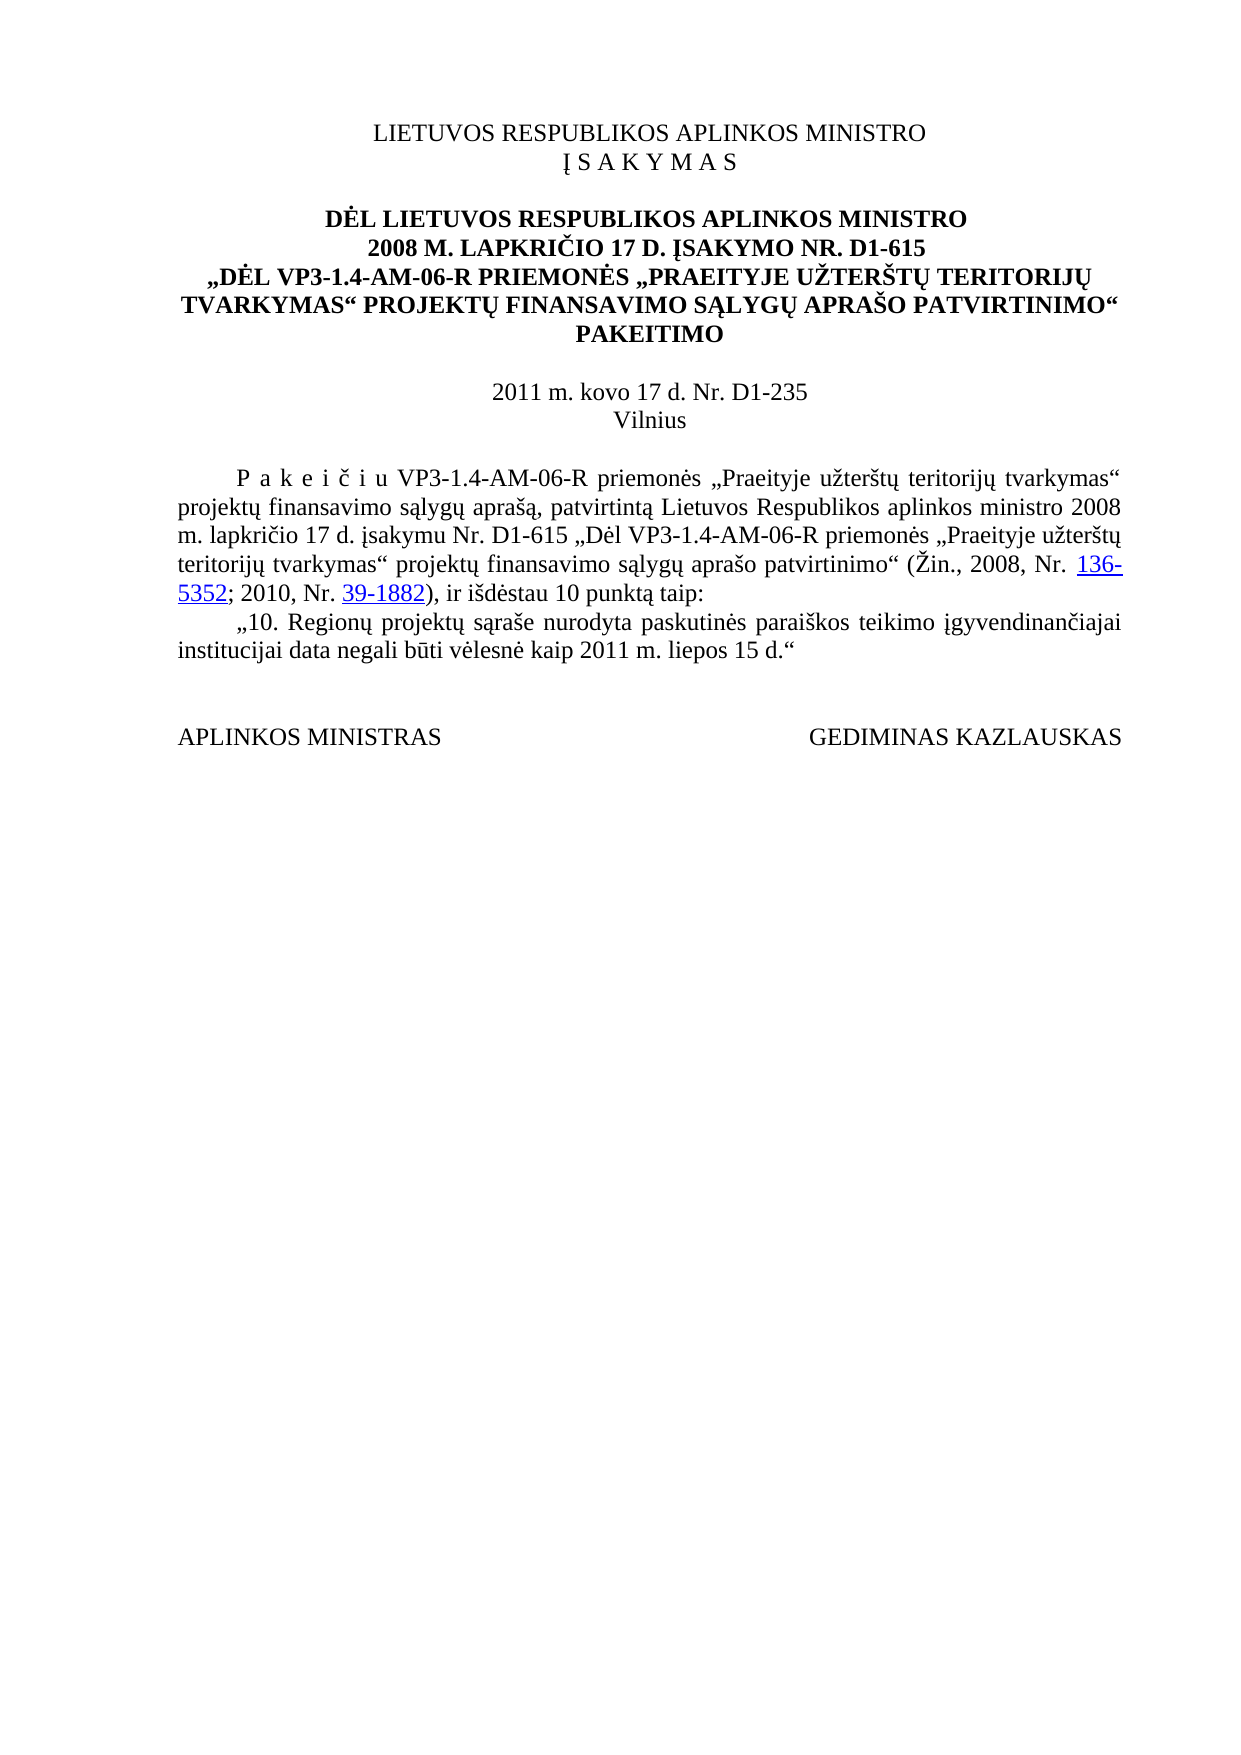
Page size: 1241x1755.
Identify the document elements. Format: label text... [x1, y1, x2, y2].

text „10. Regionų projektų sąraše nurodyta paskutinės paraiškos teikimo įgyvendinančiajai institucijai data negali būti vėlesnė kaip 2011 m. liepos 15 d.“ [177, 607, 1122, 664]
text Aplinkos ministras Gediminas Kazlauskas [177, 722, 1122, 751]
text Į S A K Y M A S [177, 147, 1122, 176]
text Dėl LIETUVOS RESPUBLIKOS Aplinkos ministro 2008 m. LAPKRIČIO 17 d. įsakymo Nr. D1-615 „DĖL VP3-1.4-AM-06-R PRIEMONĖS „PRAEITYJE UŽTERŠTŲ TERITORIJŲ TVARKYMAS“ PROJEKTŲ FINANSAVIMO SĄLYGŲ APRAŠO PATVIRTINIMO“ pakeitimo [177, 204, 1122, 348]
text LIETUVOS RESPUBLIKOS APLINKOS MINISTRO [177, 118, 1122, 147]
text P a k e i č i u VP3-1.4-AM-06-R priemonės „Praeityje užterštų teritorijų tvarkymas“ projektų finansavimo sąlygų aprašą, patvirtintą Lietuvos Respublikos aplinkos ministro 2008 m. lapkričio 17 d. įsakymu Nr. D1-615 „Dėl VP3-1.4-AM-06-R priemonės „Praeityje užterštų teritorijų tvarkymas“ projektų finansavimo sąlygų aprašo patvirtinimo“ (Žin., 2008, Nr. 136-5352; 2010, Nr. 39-1882), ir išdėstau 10 punktą taip: [177, 463, 1122, 607]
text 2011 m. kovo 17 d. Nr. D1-235 [177, 377, 1122, 406]
text Vilnius [177, 406, 1122, 434]
